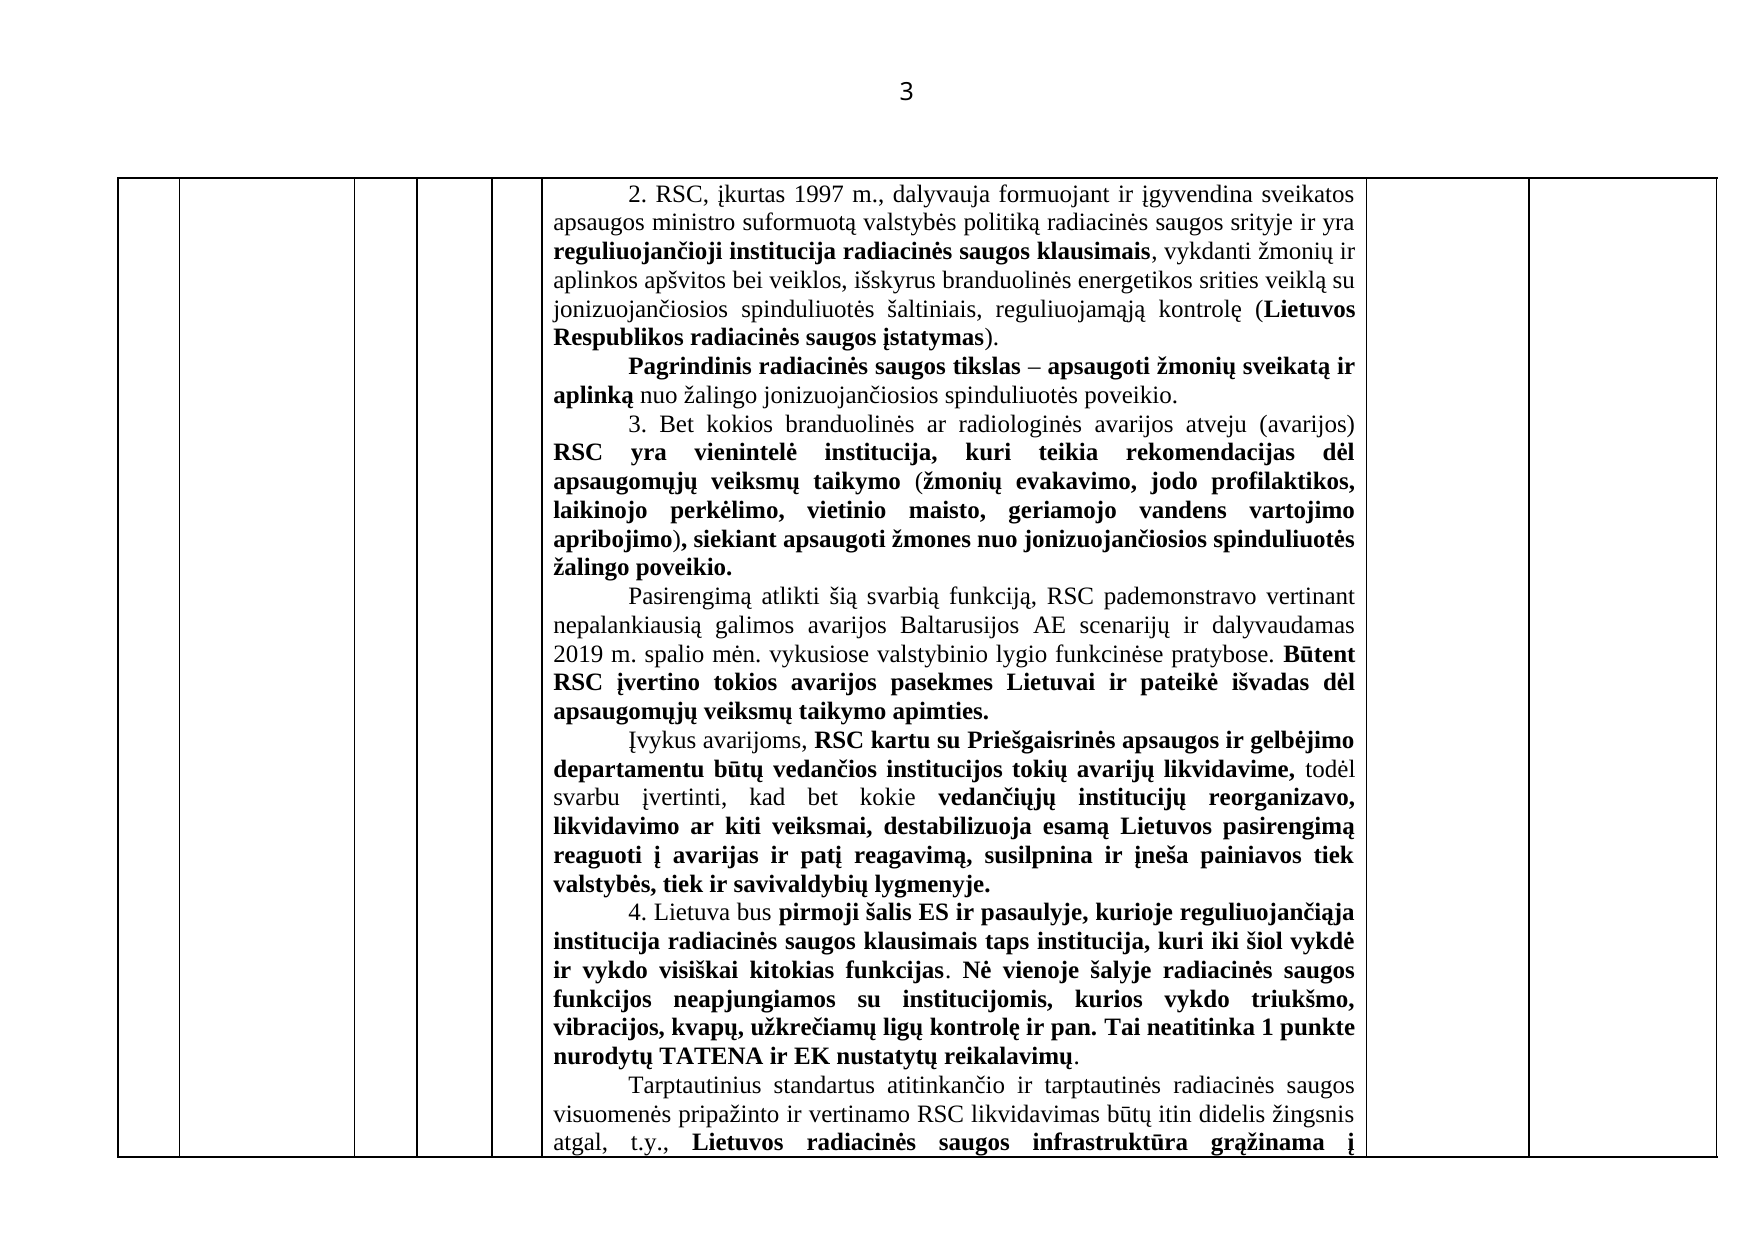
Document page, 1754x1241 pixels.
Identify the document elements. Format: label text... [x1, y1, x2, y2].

table_cell [1530, 179, 1716, 1156]
table_cell [355, 179, 416, 1156]
table_cell [493, 179, 541, 1156]
table_cell [119, 179, 179, 1156]
table_cell [418, 179, 491, 1156]
table_cell 2. RSC, įkurtas 1997 m., dalyvauja formuojant ir įgyvendina sveikatos apsaugos ministro suformuotą valstybės politiką radiacinės saugos srityje ir yra reguliuojančioji institucija radiacinės saugos klausimais, vykdanti žmonių ir aplinkos apšvitos bei veiklos, išskyrus branduolinės energetikos srities veiklą su jonizuojančiosios spinduliuotės šaltiniais, reguliuojamąją kontrolę (Lietuvos Respublikos radiacinės saugos įstatymas). Pagrindinis radiacinės saugos tikslas – apsaugoti žmonių sveikatą ir aplinką nuo žalingo jonizuojančiosios spinduliuotės poveikio. 3. Bet kokios branduolinės ar radiologinės avarijos atveju (avarijos) RSC yra vienintelė institucija, kuri teikia rekomendacijas dėl apsaugomųjų veiksmų taikymo (žmonių evakavimo, jodo profilaktikos, laikinojo perkėlimo, vietinio maisto, geriamojo vandens vartojimo apribojimo), siekiant apsaugoti žmones nuo jonizuojančiosios spinduliuotės žalingo poveikio. Pasirengimą atlikti šią svarbią funkciją, RSC pademonstravo vertinant nepalankiausią galimos avarijos Baltarusijos AE scenarijų ir dalyvaudamas 2019 m. spalio mėn. vykusiose valstybinio lygio funkcinėse pratybose. Būtent RSC įvertino tokios avarijos pasekmes Lietuvai ir pateikė išvadas dėl apsaugomųjų veiksmų taikymo apimties. Įvykus avarijoms, RSC kartu su Priešgaisrinės apsaugos ir gelbėjimo departamentu būtų vedančios institucijos tokių avarijų likvidavime, todėl svarbu įvertinti, kad bet kokie vedančiųjų institucijų reorganizavo, likvidavimo ar kiti veiksmai, destabilizuoja esamą Lietuvos pasirengimą reaguoti į avarijas ir patį reagavimą, susilpnina ir įneša painiavos tiek valstybės, tiek ir savivaldybių lygmenyje. 4. Lietuva bus pirmoji šalis ES ir pasaulyje, kurioje reguliuojančiąja institucija radiacinės saugos klausimais taps institucija, kuri iki šiol vykdė ir vykdo visiškai kitokias funkcijas. Nė vienoje šalyje radiacinės saugos funkcijos neapjungiamos su institucijomis, kurios vykdo triukšmo, vibracijos, kvapų, užkrečiamų ligų kontrolę ir pan. Tai neatitinka 1 punkte nurodytų TATENA ir EK nustatytų reikalavimų. Tarptautinius standartus atitinkančio ir tarptautinės radiacinės saugos visuomenės pripažinto ir vertinamo RSC likvidavimas būtų itin didelis žingsnis atgal, t.y., Lietuvos radiacinės saugos infrastruktūra grąžinama į [543, 179, 1366, 1156]
table_cell [180, 179, 354, 1156]
table_cell [1367, 179, 1528, 1156]
